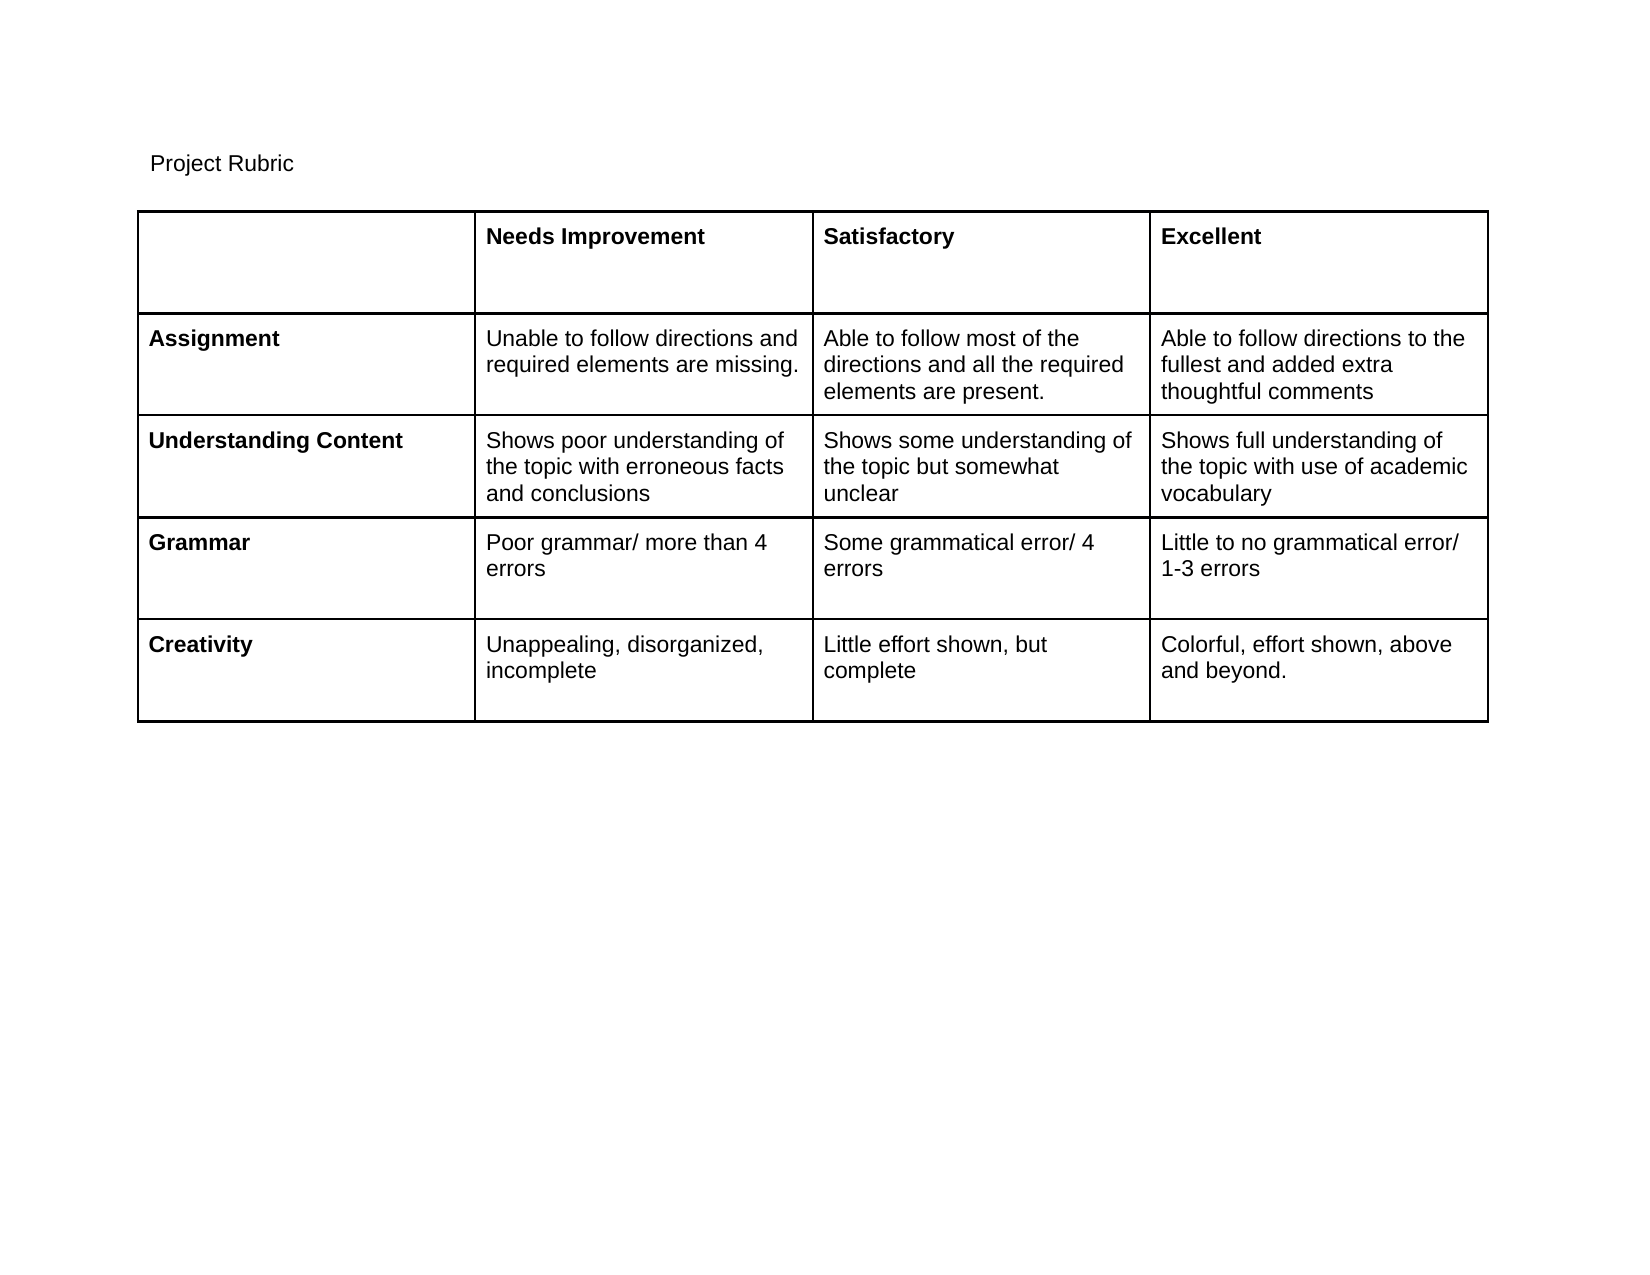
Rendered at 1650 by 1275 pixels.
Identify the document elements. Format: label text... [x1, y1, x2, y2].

table_header [139, 213, 474, 312]
table_cell Little to no grammatical error/ 1-3 errors [1151, 519, 1487, 618]
table_cell Poor grammar/ more than 4 errors [476, 519, 812, 618]
table_cell Unable to follow directions and required elements are missing. [476, 315, 812, 414]
table_cell Some grammatical error/ 4 errors [814, 519, 1149, 618]
table_header Needs Improvement [476, 213, 812, 312]
table_cell Able to follow directions to the fullest and added extra thoughtful comments [1151, 315, 1487, 414]
table_header Excellent [1151, 213, 1487, 312]
table_cell Shows full understanding of the topic with use of academic vocabulary [1151, 416, 1487, 516]
table_cell Shows some understanding of the topic but somewhat unclear [814, 416, 1149, 516]
table_header Satisfactory [814, 213, 1149, 312]
table_cell Little effort shown, but complete [814, 620, 1149, 720]
table_cell Grammar [139, 519, 474, 618]
table_cell Understanding Content [139, 416, 474, 516]
table_cell Colorful, effort shown, above and beyond. [1151, 620, 1487, 720]
table_cell Able to follow most of the directions and all the required elements are present. [814, 315, 1149, 414]
table_cell Unappealing, disorganized, incomplete [476, 620, 812, 720]
table_cell Assignment [139, 315, 474, 414]
table_cell Shows poor understanding of the topic with erroneous facts and conclusions [476, 416, 812, 516]
text Project Rubric [150, 150, 1500, 176]
table_cell Creativity [139, 620, 474, 720]
